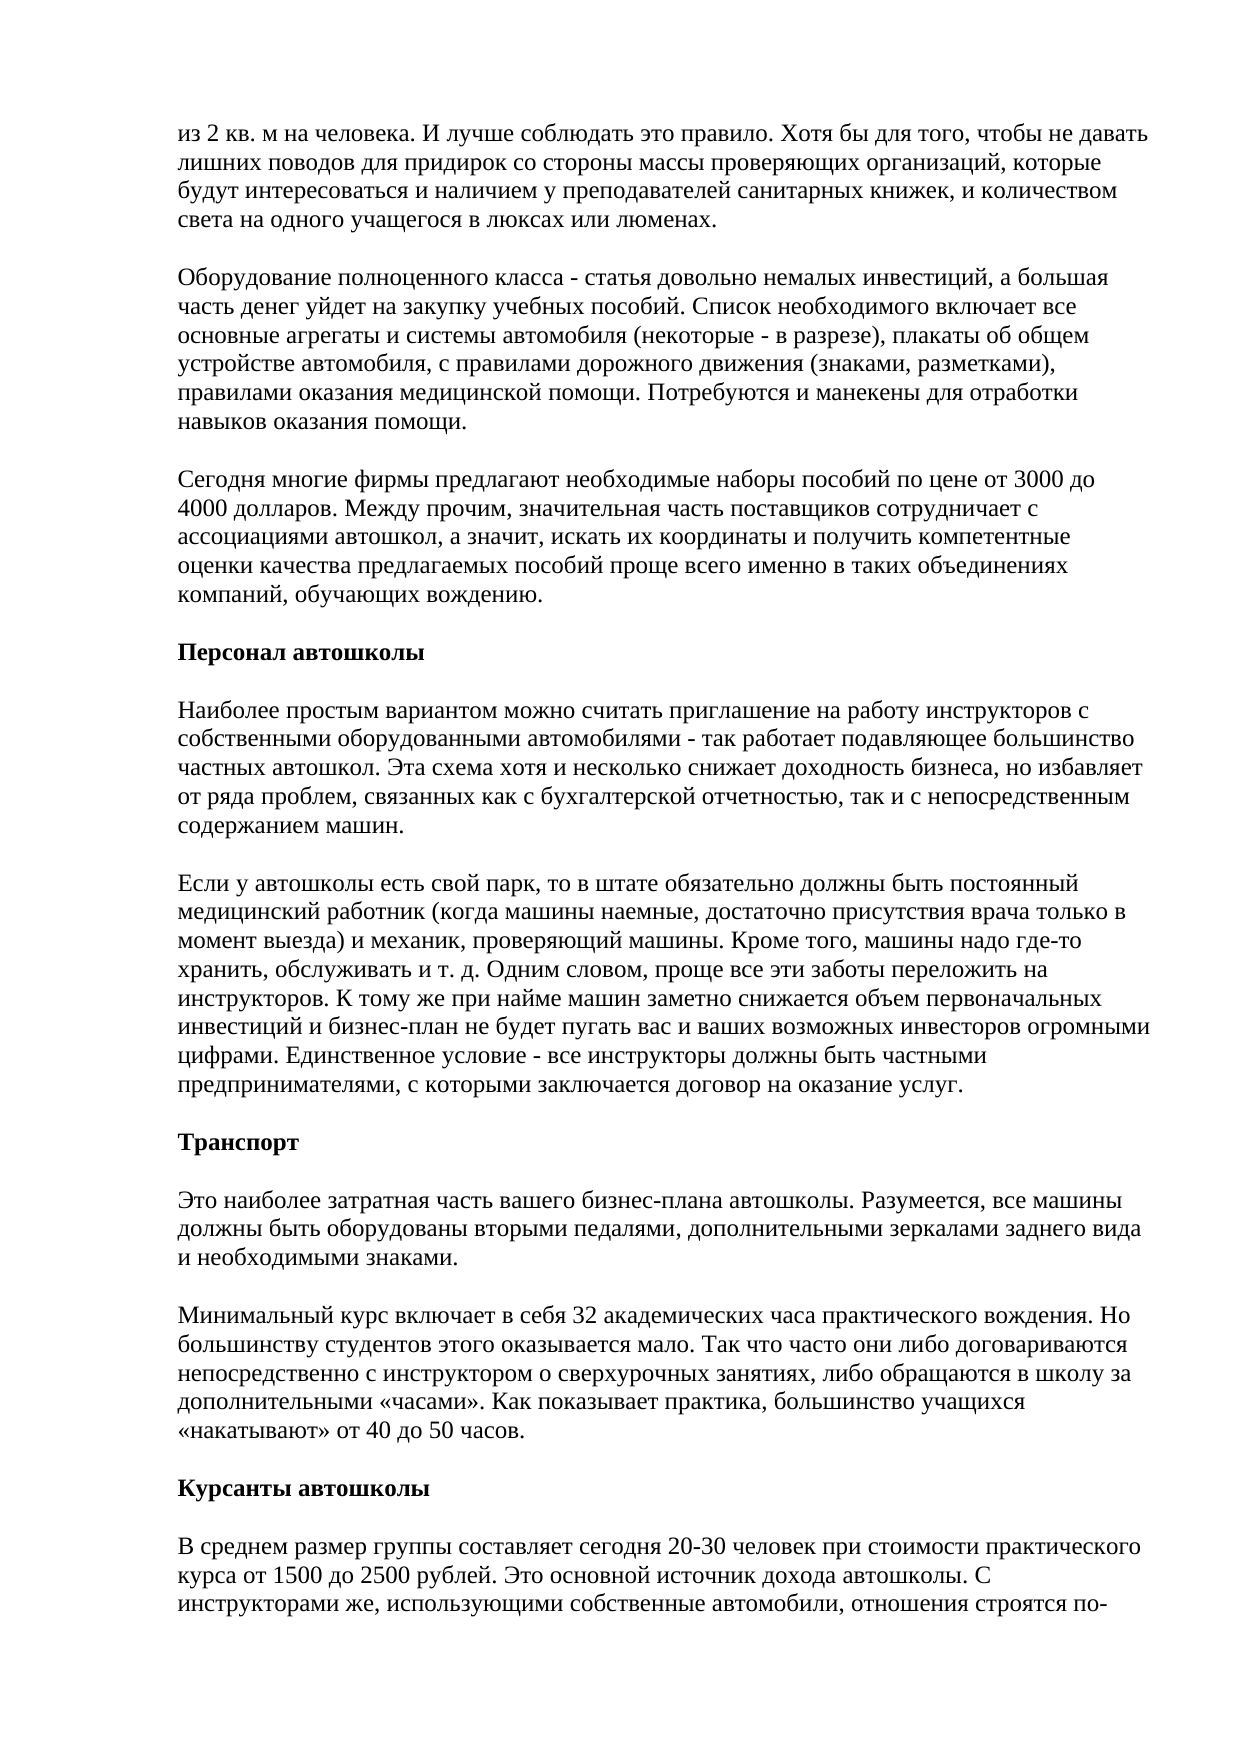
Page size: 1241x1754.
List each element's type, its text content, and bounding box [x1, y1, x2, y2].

text из 2 кв. м на человека. И лучше соблюдать это правило. Хотя бы для того, чтобы не давать лишних поводов для придирок со стороны массы проверяющих организаций, которые будут интересоваться и наличием у преподавателей санитарных книжек, и количеством света на одного учащегося в люксах или люменах. [177, 118, 1152, 233]
text В среднем размер группы составляет сегодня 20-30 человек при стоимости практического курса от 1500 до 2500 рублей. Это основной источник дохода автошколы. С инструкторами же, использующими собственные автомобили, отношения строятся по- [177, 1531, 1152, 1617]
text Минимальный курс включает в себя 32 академических часа практического вождения. Но большинству студентов этого оказывается мало. Так что часто они либо договариваются непосредственно с инструктором о сверхурочных занятиях, либо обращаются в школу за дополнительными «часами». Как показывает практика, большинство учащихся «накатывают» от 40 до 50 часов. [177, 1300, 1152, 1444]
text Персонал автошколы [177, 637, 1152, 666]
text Наиболее простым вариантом можно считать приглашение на работу инструкторов с собственными оборудованными автомобилями - так работает подавляющее большинство частных автошкол. Эта схема хотя и несколько снижает доходность бизнеса, но избавляет от ряда проблем, связанных как с бухгалтерской отчетностью, так и с непосредственным содержанием машин. [177, 695, 1152, 838]
text Оборудование полноценного класса - статья довольно немалых инвестиций, а большая часть денег уйдет на закупку учебных пособий. Список необходимого включает все основные агрегаты и системы автомобиля (некоторые - в разрезе), плакаты об общем устройстве автомобиля, с правилами дорожного движения (знаками, разметками), правилами оказания медицинской помощи. Потребуются и манекены для отработки навыков оказания помощи. [177, 262, 1152, 435]
text Сегодня многие фирмы предлагают необходимые наборы пособий по цене от 3000 до 4000 долларов. Между прочим, значительная часть поставщиков сотрудничает с ассоциациями автошкол, а значит, искать их координаты и получить компетентные оценки качества предлагаемых пособий проще всего именно в таких объединениях компаний, обучающих вождению. [177, 464, 1152, 608]
text Если у автошколы есть свой парк, то в штате обязательно должны быть постоянный медицинский работник (когда машины наемные, достаточно присутствия врача только в момент выезда) и механик, проверяющий машины. Кроме того, машины надо где-то хранить, обслуживать и т. д. Одним словом, проще все эти заботы переложить на инструкторов. К тому же при найме машин заметно снижается объем первоначальных инвестиций и бизнес-план не будет пугать вас и ваших возможных инвесторов огромными цифрами. Единственное условие - все инструкторы должны быть частными предпринимателями, с которыми заключается договор на оказание услуг. [177, 868, 1152, 1098]
text Это наиболее затратная часть вашего бизнес-плана автошколы. Разумеется, все машины должны быть оборудованы вторыми педалями, дополнительными зеркалами заднего вида и необходимыми знаками. [177, 1185, 1152, 1271]
text Транспорт [177, 1127, 1152, 1156]
text Курсанты автошколы [177, 1473, 1152, 1502]
